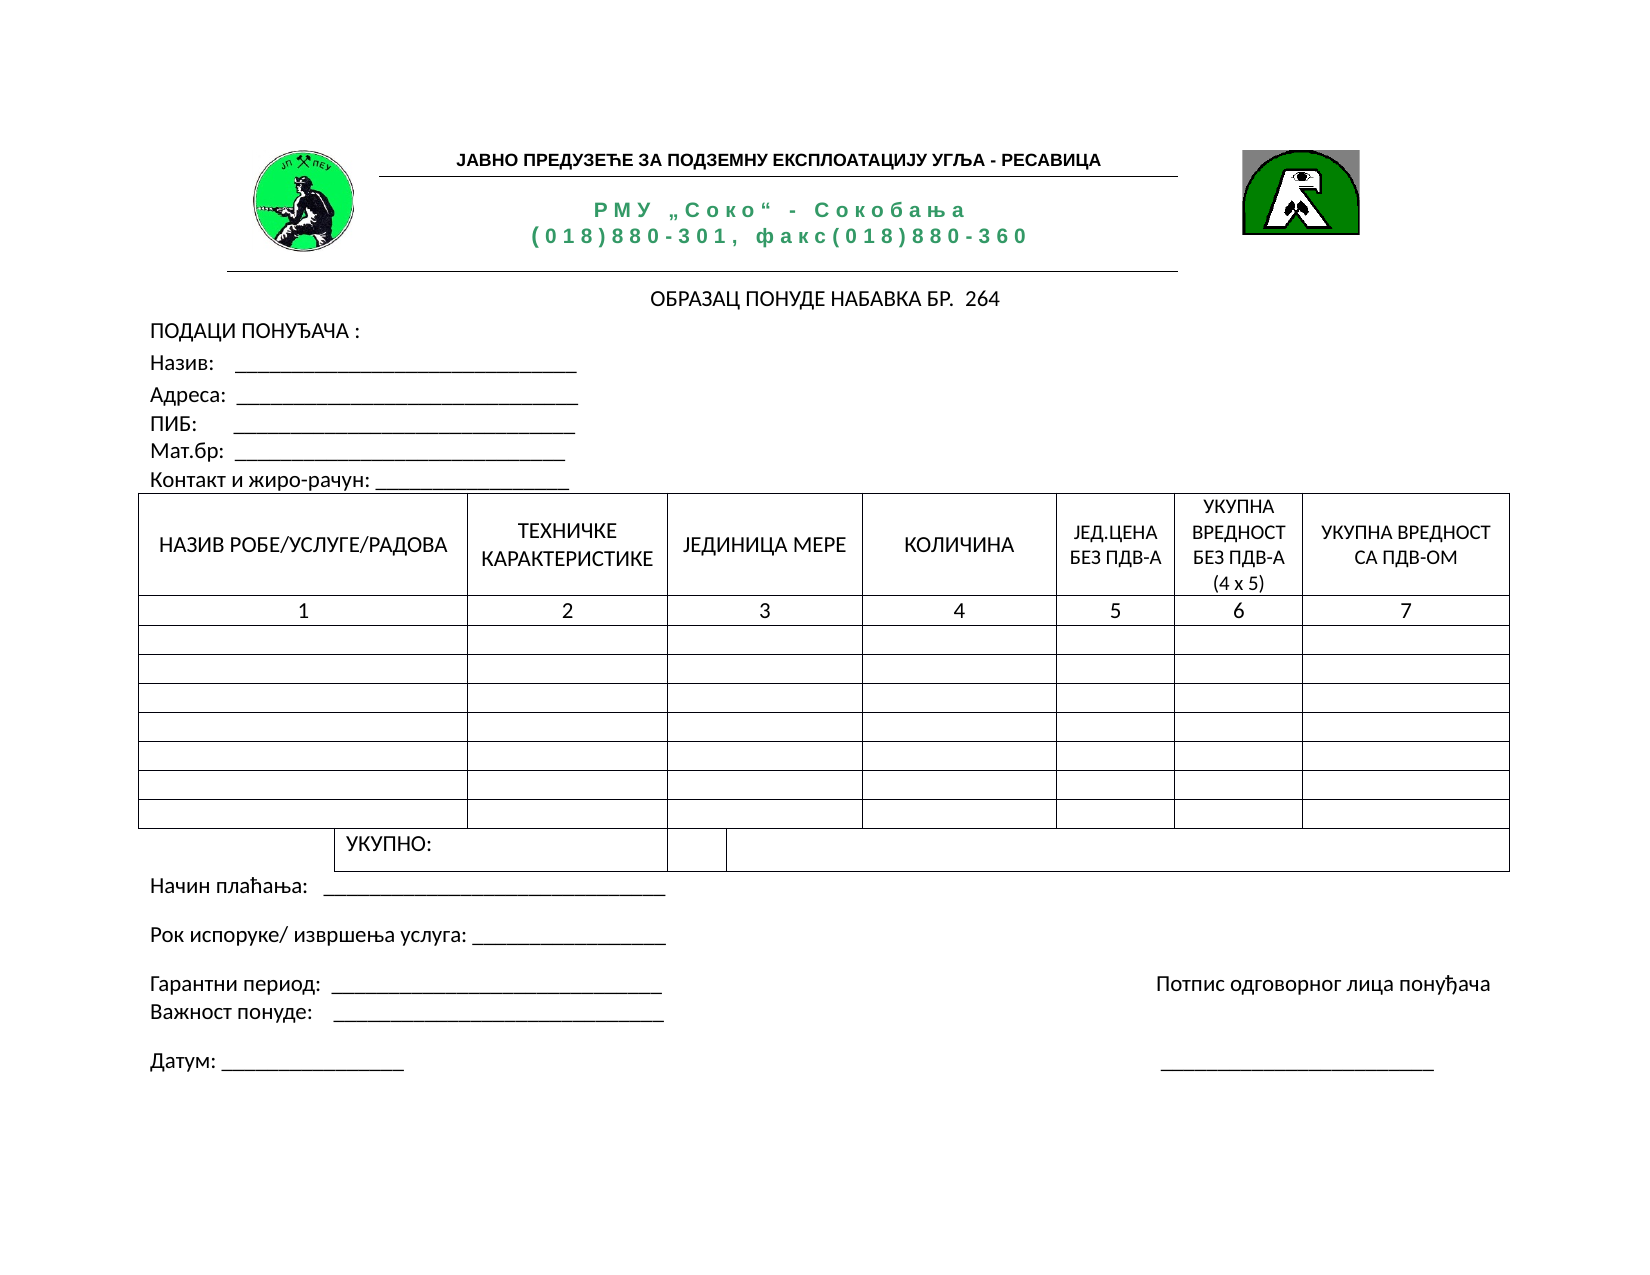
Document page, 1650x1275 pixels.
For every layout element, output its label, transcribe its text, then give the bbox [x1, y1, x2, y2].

table_cell 6 [1175, 596, 1302, 624]
table_header ЈАВНО ПРЕДУЗЕЋЕ ЗА ПОДЗЕМНУ ЕКСПЛОАТАЦИЈУ УГЉА - РЕСАВИЦА [379, 150, 1178, 176]
table_cell 1 [139, 596, 467, 624]
table_cell [863, 713, 1056, 741]
text Датум: ________________ ________________________ [150, 1046, 1500, 1074]
table_cell [863, 800, 1056, 828]
table_cell [668, 713, 862, 741]
table_cell 4 [863, 596, 1056, 624]
table_cell [1303, 800, 1509, 828]
table_cell [1175, 800, 1302, 828]
table_cell 5 [1057, 596, 1174, 624]
table_cell [1175, 684, 1302, 712]
table_cell [1057, 655, 1174, 683]
table_cell 3 [668, 596, 862, 624]
table_header НАЗИВ РОБЕ/УСЛУГЕ/РАДОВА [139, 494, 467, 595]
table_cell [468, 655, 667, 683]
table_header УКУПНА ВРЕДНОСТ БЕЗ ПДВ-А (4 x 5) [1175, 494, 1302, 595]
table_cell [863, 771, 1056, 799]
table_cell [1303, 626, 1509, 653]
table_cell [139, 742, 467, 770]
table_header ЈЕДИНИЦА МЕРЕ [668, 494, 862, 595]
table_cell [1057, 713, 1174, 741]
table_cell [1057, 771, 1174, 799]
table_cell [468, 684, 667, 712]
table_header [1178, 150, 1424, 271]
table_cell [1057, 742, 1174, 770]
table_cell [668, 800, 862, 828]
table_cell 7 [1303, 596, 1509, 624]
text ПИБ: ______________________________ [150, 409, 1500, 437]
table_cell [1057, 626, 1174, 653]
table_cell [727, 829, 1509, 871]
table_cell [468, 742, 667, 770]
text Контакт и жиро-рачун: _________________ [150, 465, 1500, 493]
table_cell [139, 771, 467, 799]
text Начин плаћања: ______________________________ [150, 872, 1500, 899]
table_cell [139, 655, 467, 683]
table_cell [668, 771, 862, 799]
table_header УКУПНА ВРЕДНОСТ СА ПДВ-ОМ [1303, 494, 1509, 595]
table_cell РМУ „Соко“ - Сокобања (018)880-301, факс(018)880-360 [379, 177, 1178, 271]
table_cell [139, 684, 467, 712]
table_cell [1303, 655, 1509, 683]
table_cell [1175, 742, 1302, 770]
picture [252, 150, 354, 252]
text ПОДАЦИ ПОНУЂАЧА : [150, 316, 1500, 344]
table_cell [668, 626, 862, 653]
table_header [227, 150, 379, 271]
table_cell [1175, 771, 1302, 799]
table_cell [1303, 771, 1509, 799]
table_cell [468, 713, 667, 741]
table_cell [668, 742, 862, 770]
table_cell [139, 829, 334, 871]
table_cell [139, 713, 467, 741]
table_cell [468, 771, 667, 799]
table_cell УКУПНО: [335, 829, 667, 871]
text Мат.бр: _____________________________ [150, 437, 1500, 465]
table_cell [139, 800, 467, 828]
table_cell [863, 742, 1056, 770]
table_cell [1175, 626, 1302, 653]
table_cell [863, 684, 1056, 712]
table_cell [468, 800, 667, 828]
text ОБРАЗАЦ ПОНУДЕ НАБАВКА БР. 264 [150, 284, 1500, 312]
table_cell [1303, 742, 1509, 770]
table_header КОЛИЧИНА [863, 494, 1056, 595]
picture [1242, 150, 1360, 235]
text Назив: ______________________________ [150, 348, 1500, 376]
table_cell [863, 626, 1056, 653]
table_cell [1303, 713, 1509, 741]
table_cell [1057, 684, 1174, 712]
table_header ЈЕД.ЦЕНА БЕЗ ПДВ-А [1057, 494, 1174, 595]
table_cell 2 [468, 596, 667, 624]
table_cell [139, 626, 467, 653]
table_cell [468, 626, 667, 653]
table_cell [863, 655, 1056, 683]
table_cell [1175, 655, 1302, 683]
table_cell [1175, 713, 1302, 741]
text Рок испоруке/ извршења услуга: _________________ [150, 920, 1500, 948]
table_cell [668, 684, 862, 712]
table_cell [668, 829, 726, 871]
table_cell [1057, 800, 1174, 828]
table_cell [1303, 684, 1509, 712]
table_header ТЕХНИЧКЕ КАРАКТЕРИСТИКЕ [468, 494, 667, 595]
table_cell [668, 655, 862, 683]
text Адреса: ______________________________ [150, 381, 1500, 409]
text Гарантни период: _____________________________ Потпис одговорног лица понуђача Важност понуде: _____________________________ [150, 969, 1500, 1025]
